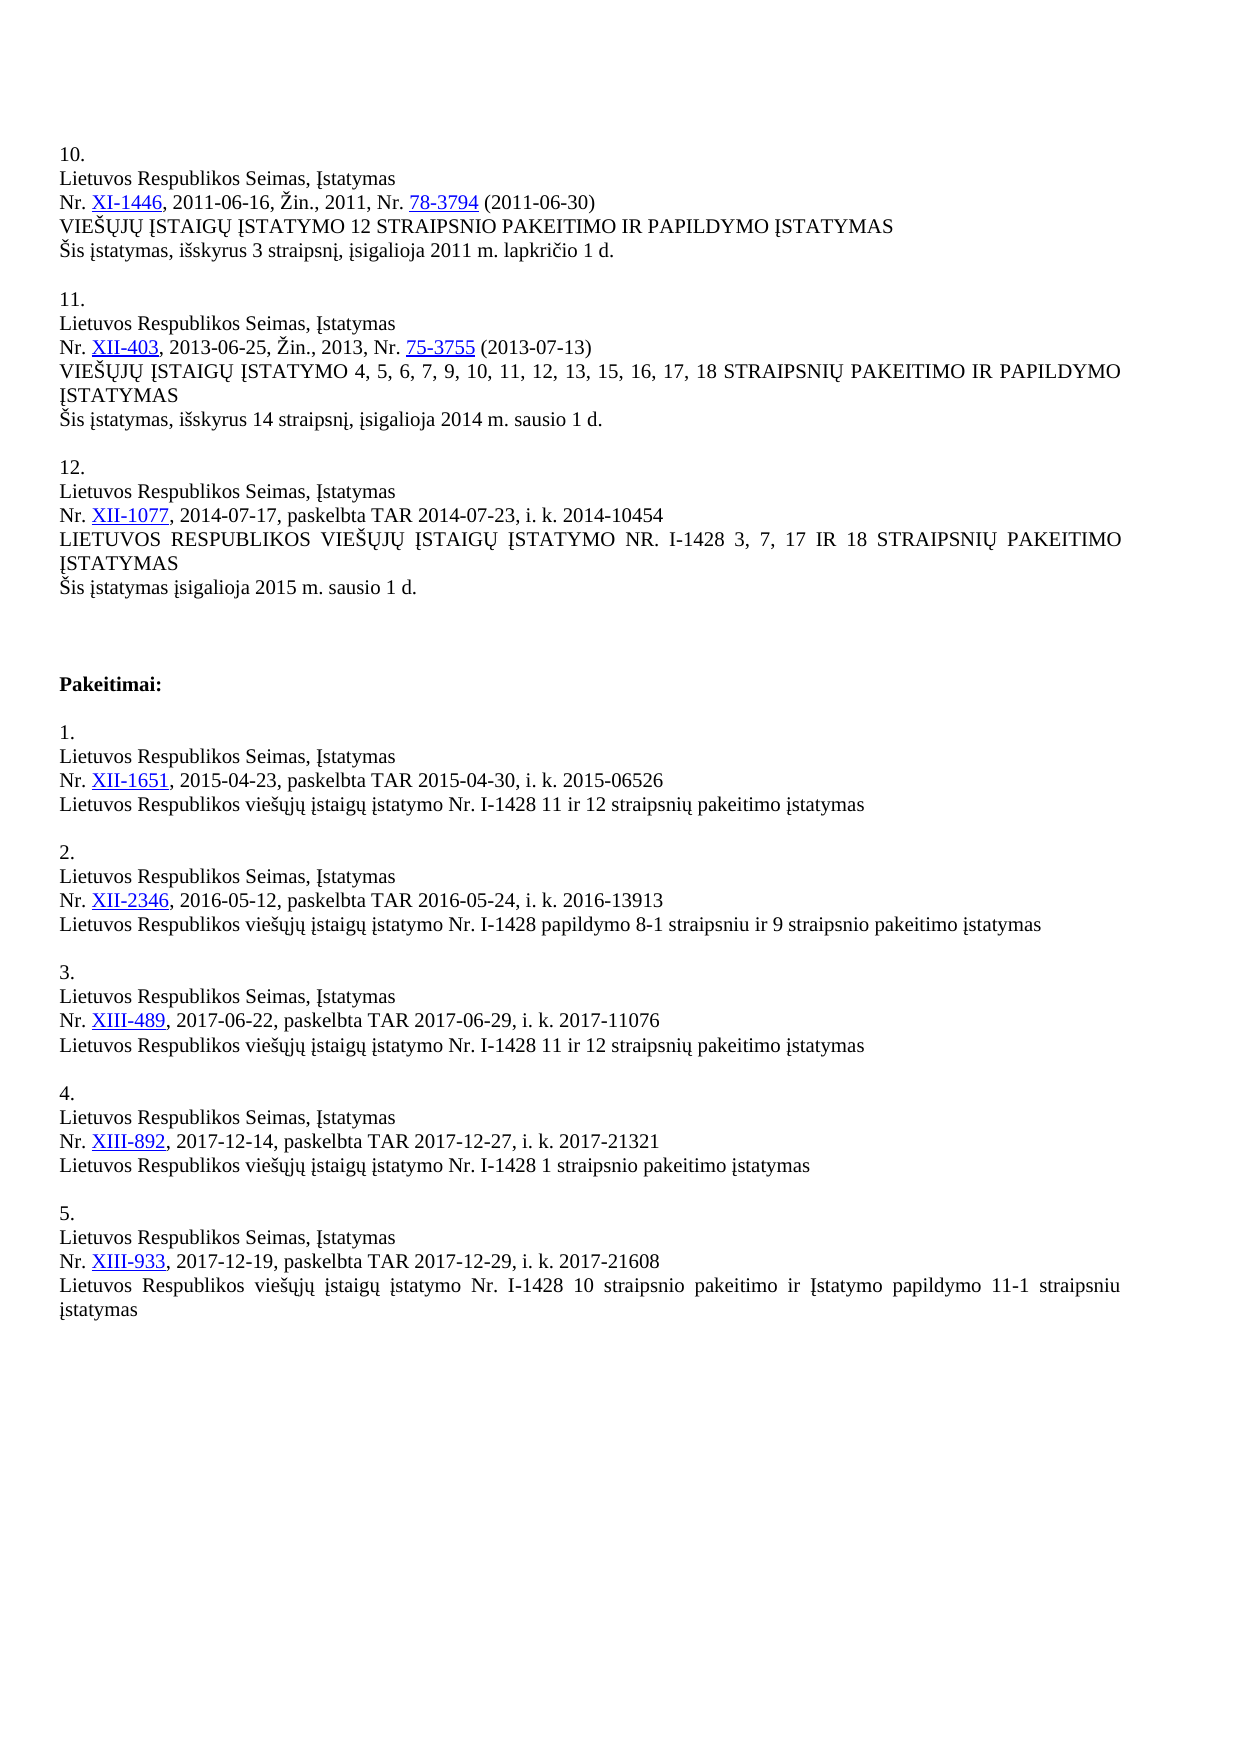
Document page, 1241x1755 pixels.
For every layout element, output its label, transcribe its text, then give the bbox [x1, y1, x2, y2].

text Lietuvos Respublikos viešųjų įstaigų įstatymo Nr. I-1428 11 ir 12 straipsnių pakeitimo įstatymas [59, 1032, 1122, 1057]
text VIEŠŲJŲ ĮSTAIGŲ ĮSTATYMO 4, 5, 6, 7, 9, 10, 11, 12, 13, 15, 16, 17, 18 STRAIPSNIŲ PAKEITIMO IR PAPILDYMO ĮSTATYMAS [59, 359, 1122, 407]
text Lietuvos Respublikos viešųjų įstaigų įstatymo Nr. I-1428 papildymo 8-1 straipsniu ir 9 straipsnio pakeitimo įstatymas [59, 912, 1122, 936]
text 12. [59, 455, 1122, 479]
text Lietuvos Respublikos viešųjų įstaigų įstatymo Nr. I-1428 1 straipsnio pakeitimo įstatymas [59, 1153, 1122, 1177]
text Lietuvos Respublikos viešųjų įstaigų įstatymo Nr. I-1428 10 straipsnio pakeitimo ir Įstatymo papildymo 11-1 straipsniu įstatymas [59, 1273, 1122, 1321]
text Lietuvos Respublikos Seimas, Įstatymas [59, 744, 1122, 768]
text Nr. XIII-933, 2017-12-19, paskelbta TAR 2017-12-29, i. k. 2017-21608 [59, 1249, 1122, 1273]
text Lietuvos Respublikos Seimas, Įstatymas [59, 864, 1122, 888]
text 1. [59, 720, 1122, 744]
text Nr. XI-1446, 2011-06-16, Žin., 2011, Nr. 78-3794 (2011-06-30) [59, 190, 1122, 214]
text Nr. XIII-489, 2017-06-22, paskelbta TAR 2017-06-29, i. k. 2017-11076 [59, 1008, 1122, 1032]
text Šis įstatymas, išskyrus 14 straipsnį, įsigalioja 2014 m. sausio 1 d. [59, 407, 1122, 431]
text 4. [59, 1081, 1122, 1105]
text Šis įstatymas, išskyrus 3 straipsnį, įsigalioja 2011 m. lapkričio 1 d. [59, 238, 1122, 262]
text Nr. XII-403, 2013-06-25, Žin., 2013, Nr. 75-3755 (2013-07-13) [59, 335, 1122, 359]
text Lietuvos Respublikos Seimas, Įstatymas [59, 984, 1122, 1008]
text 2. [59, 840, 1122, 864]
text VIEŠŲJŲ ĮSTAIGŲ ĮSTATYMO 12 STRAIPSNIO PAKEITIMO IR PAPILDYMO ĮSTATYMAS [59, 214, 1122, 238]
text Nr. XII-1651, 2015-04-23, paskelbta TAR 2015-04-30, i. k. 2015-06526 [59, 768, 1122, 792]
text 5. [59, 1201, 1122, 1225]
text 10. [59, 142, 1122, 166]
text Lietuvos Respublikos Seimas, Įstatymas [59, 166, 1122, 190]
text Pakeitimai: [59, 672, 1122, 696]
text Lietuvos Respublikos viešųjų įstaigų įstatymo Nr. I-1428 11 ir 12 straipsnių pakeitimo įstatymas [59, 792, 1122, 816]
text Nr. XIII-892, 2017-12-14, paskelbta TAR 2017-12-27, i. k. 2017-21321 [59, 1129, 1122, 1153]
text LIETUVOS RESPUBLIKOS VIEŠŲJŲ ĮSTAIGŲ ĮSTATYMO NR. I-1428 3, 7, 17 IR 18 STRAIPSNIŲ PAKEITIMO ĮSTATYMAS [59, 527, 1122, 575]
text Lietuvos Respublikos Seimas, Įstatymas [59, 1225, 1122, 1249]
text Nr. XII-1077, 2014-07-17, paskelbta TAR 2014-07-23, i. k. 2014-10454 [59, 503, 1122, 527]
text Lietuvos Respublikos Seimas, Įstatymas [59, 311, 1122, 335]
text 3. [59, 960, 1122, 984]
text Nr. XII-2346, 2016-05-12, paskelbta TAR 2016-05-24, i. k. 2016-13913 [59, 888, 1122, 912]
text Lietuvos Respublikos Seimas, Įstatymas [59, 1105, 1122, 1129]
text Lietuvos Respublikos Seimas, Įstatymas [59, 479, 1122, 503]
text Šis įstatymas įsigalioja 2015 m. sausio 1 d. [59, 575, 1122, 599]
text 11. [59, 287, 1122, 311]
